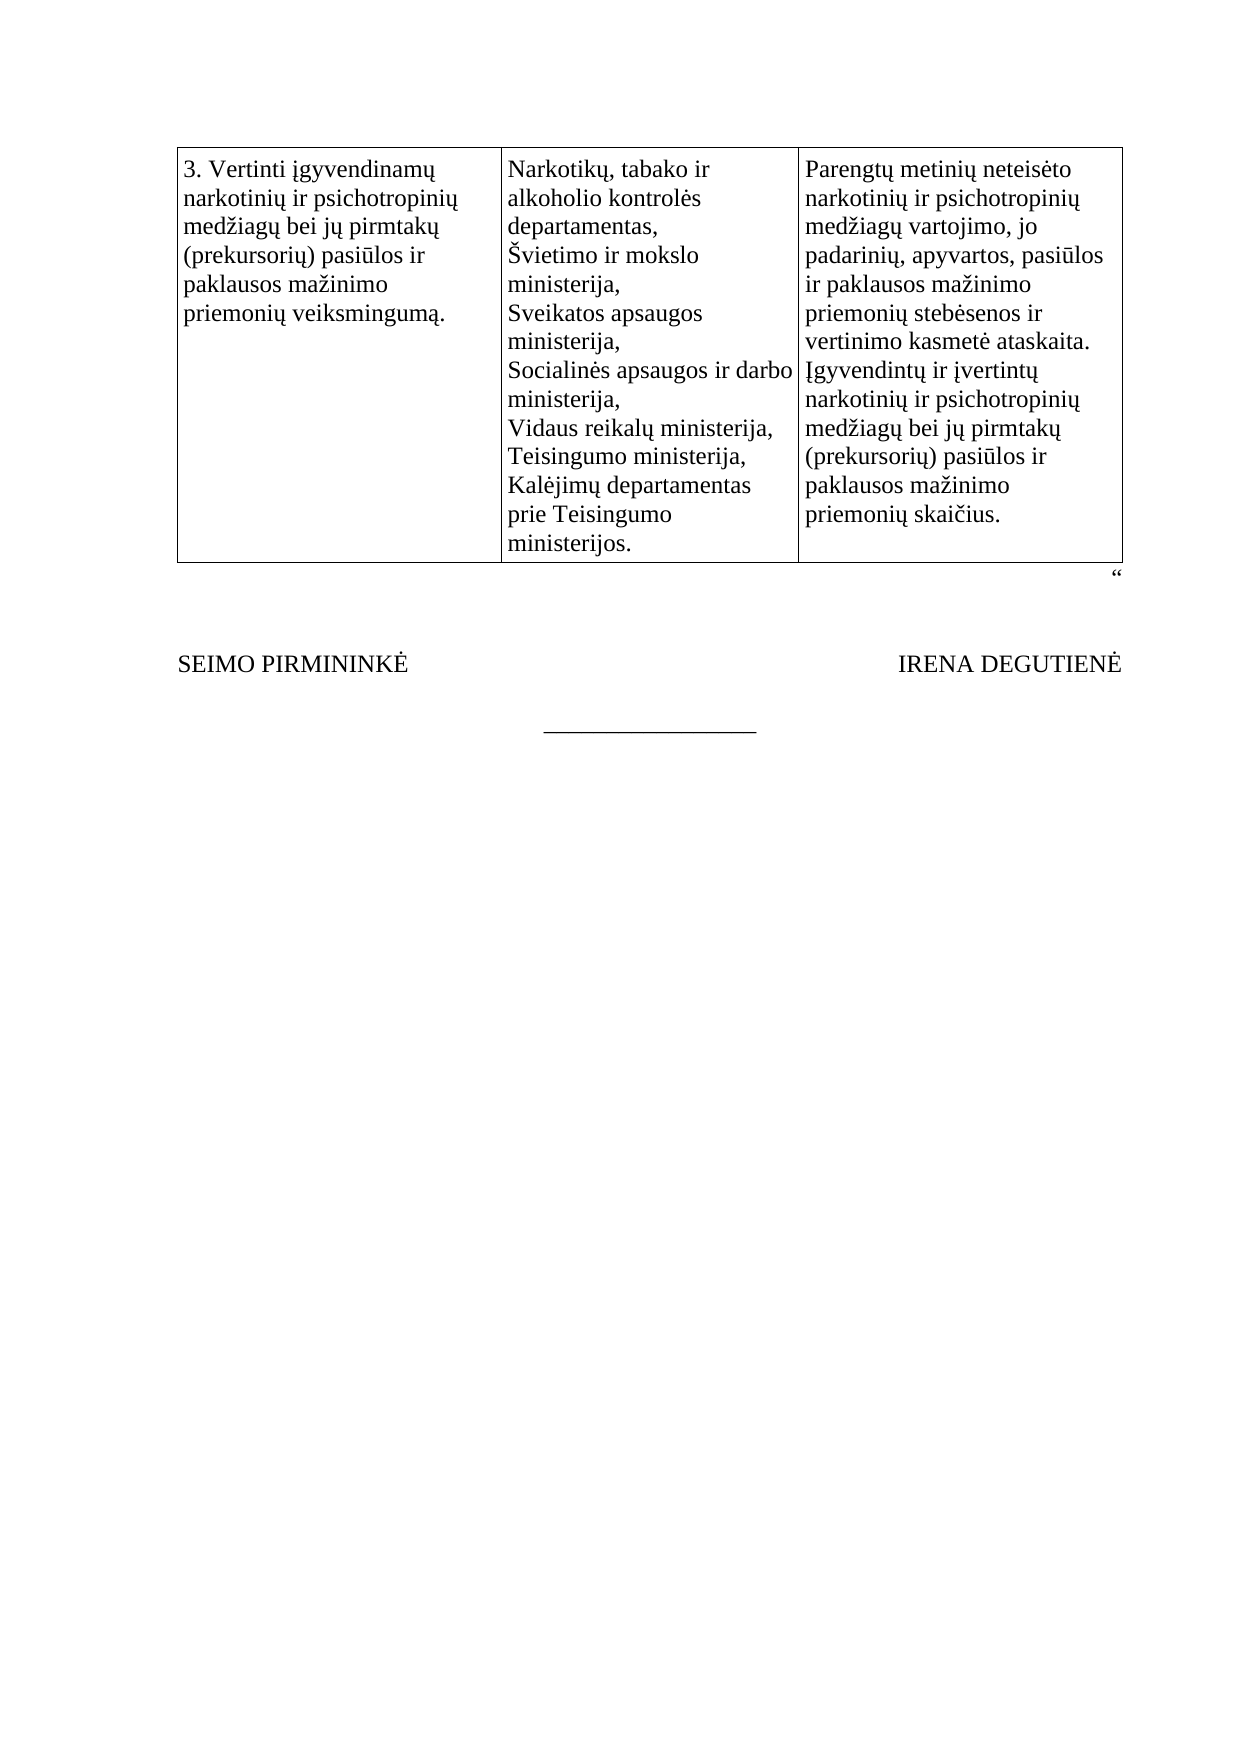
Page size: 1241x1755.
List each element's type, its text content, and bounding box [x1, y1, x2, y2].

text SEIMO PIRMININKĖ IRENA DEGUTIENĖ [177, 649, 1122, 678]
text _________________ [177, 707, 1122, 736]
text “ [177, 563, 1122, 592]
table_header Parengtų metinių neteisėto narkotinių ir psichotropinių medžiagų vartojimo, jo padarinių, apyvartos, pasiūlos ir paklausos mažinimo priemonių stebėsenos ir vertinimo kasmetė ataskaita. Įgyvendintų ir įvertintų narkotinių ir psichotropinių medžiagų bei jų pirmtakų (prekursorių) pasiūlos ir paklausos mažinimo priemonių skaičius. [799, 148, 1122, 562]
table_header Narkotikų, tabako ir alkoholio kontrolės departamentas, Švietimo ir mokslo ministerija, Sveikatos apsaugos ministerija, Socialinės apsaugos ir darbo ministerija, Vidaus reikalų ministerija, Teisingumo ministerija, Kalėjimų departamentas prie Teisingumo ministerijos. [502, 148, 798, 562]
table_header 3. Vertinti įgyvendinamų narkotinių ir psichotropinių medžiagų bei jų pirmtakų (prekursorių) pasiūlos ir paklausos mažinimo priemonių veiksmingumą. [178, 148, 501, 562]
